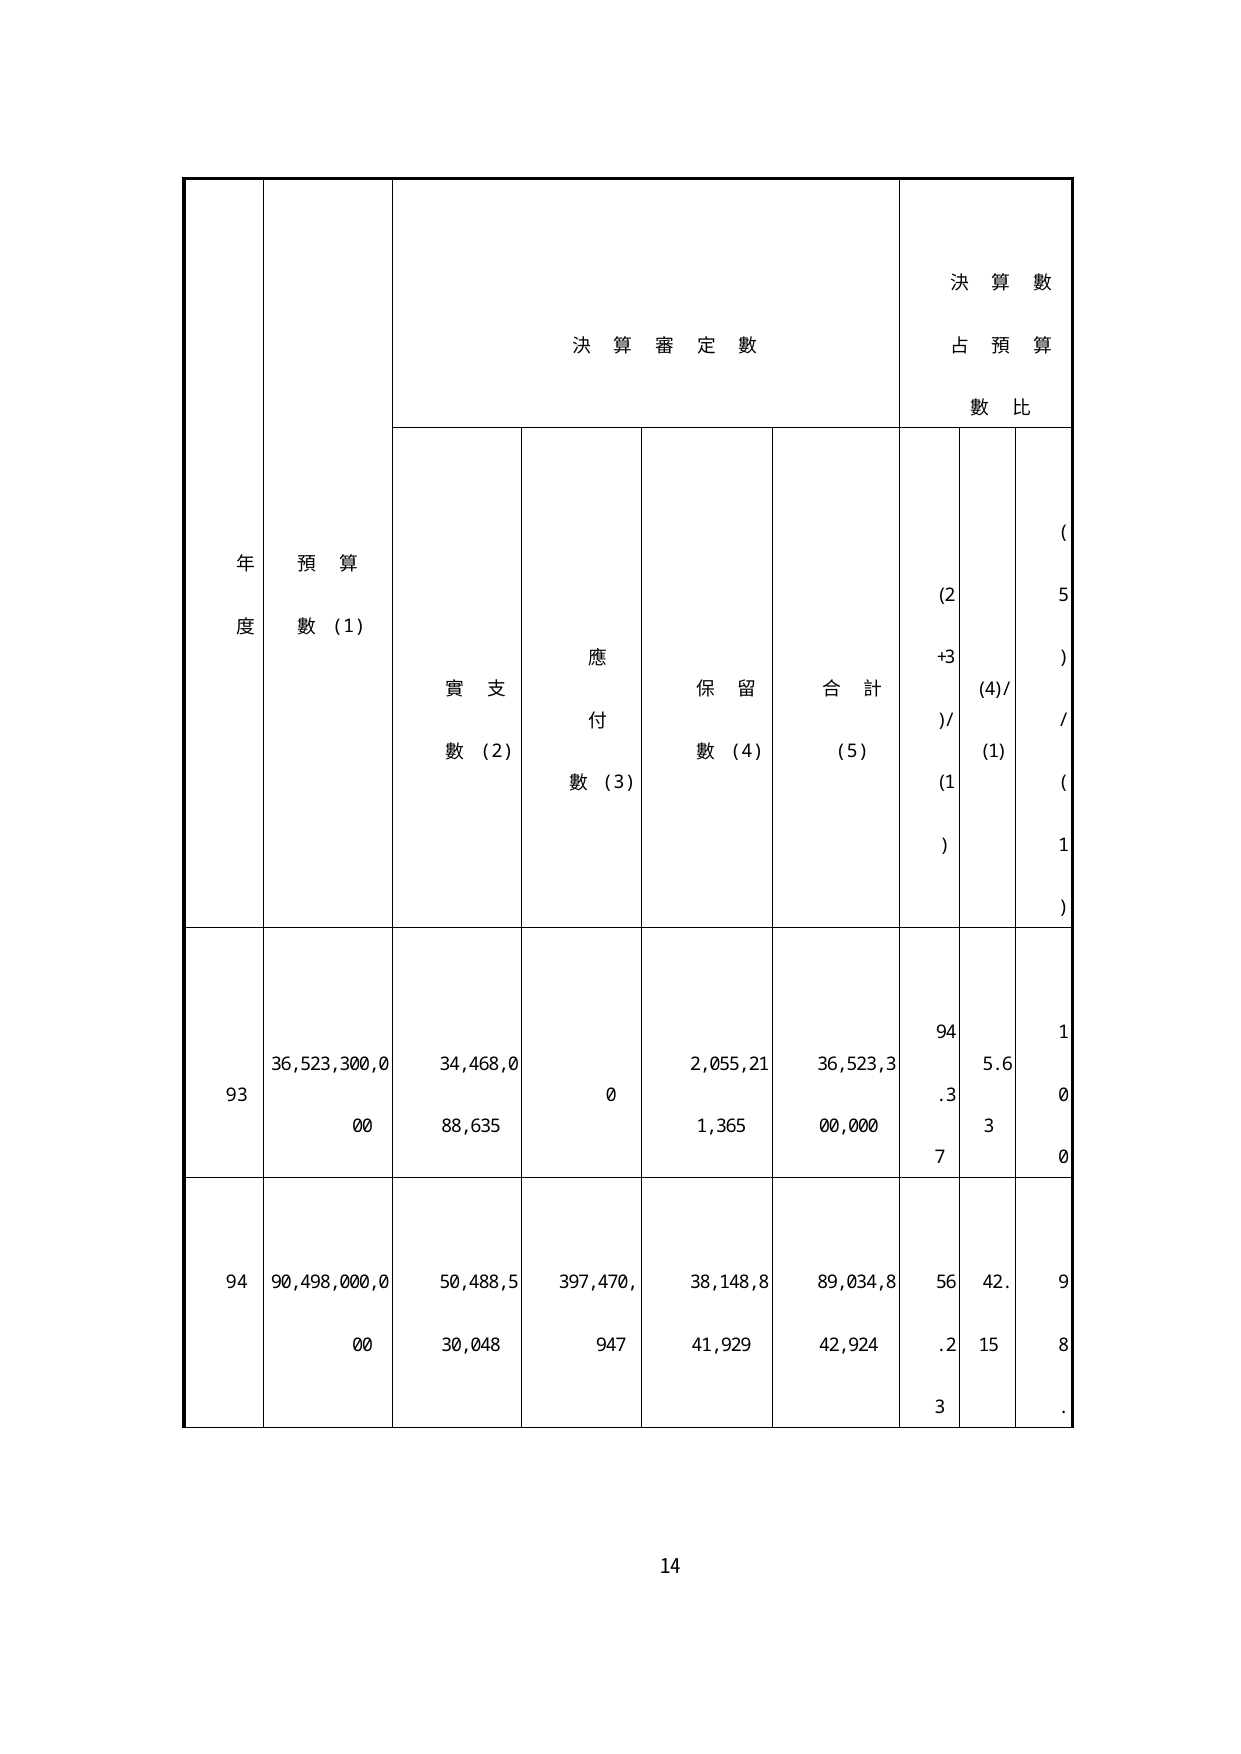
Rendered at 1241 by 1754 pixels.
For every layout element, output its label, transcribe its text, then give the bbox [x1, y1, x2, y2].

table_cell 0 [522, 928, 641, 1177]
table_cell 36,523,300,000 [773, 928, 899, 1177]
table_cell 93 [186, 928, 263, 1177]
table_header 決算審定數 [393, 180, 899, 427]
table_header 決算數占預算數比 [900, 180, 1071, 427]
table_cell 98. [1016, 1178, 1071, 1427]
table_cell 合計(5) [773, 428, 899, 927]
table_cell 397,470,947 [522, 1178, 641, 1427]
table_cell 34,468,088,635 [393, 928, 521, 1177]
table_cell 應付數(3) [522, 428, 641, 927]
table_cell 90,498,000,000 [264, 1178, 392, 1427]
table_cell 50,488,530,048 [393, 1178, 521, 1427]
table_cell 5.63 [960, 928, 1015, 1177]
table_cell (2+3)/(1) [900, 428, 959, 927]
table_cell (5)/(1) [1016, 428, 1071, 927]
table_cell 100 [1016, 928, 1071, 1177]
table_cell 89,034,842,924 [773, 1178, 899, 1427]
table_cell 38,148,841,929 [642, 1178, 772, 1427]
table_cell 36,523,300,000 [264, 928, 392, 1177]
table_cell (4)/(1) [960, 428, 1015, 927]
table_cell 42.15 [960, 1178, 1015, 1427]
table_cell 2,055,211,365 [642, 928, 772, 1177]
table_cell 實支數(2) [393, 428, 521, 927]
table_header 年度 [186, 180, 263, 927]
table_cell 94 [186, 1178, 263, 1427]
table_cell 94.37 [900, 928, 959, 1177]
table_cell 保留數(4) [642, 428, 772, 927]
table_cell 56.23 [900, 1178, 959, 1427]
table_header 預算數(1) [264, 180, 392, 927]
